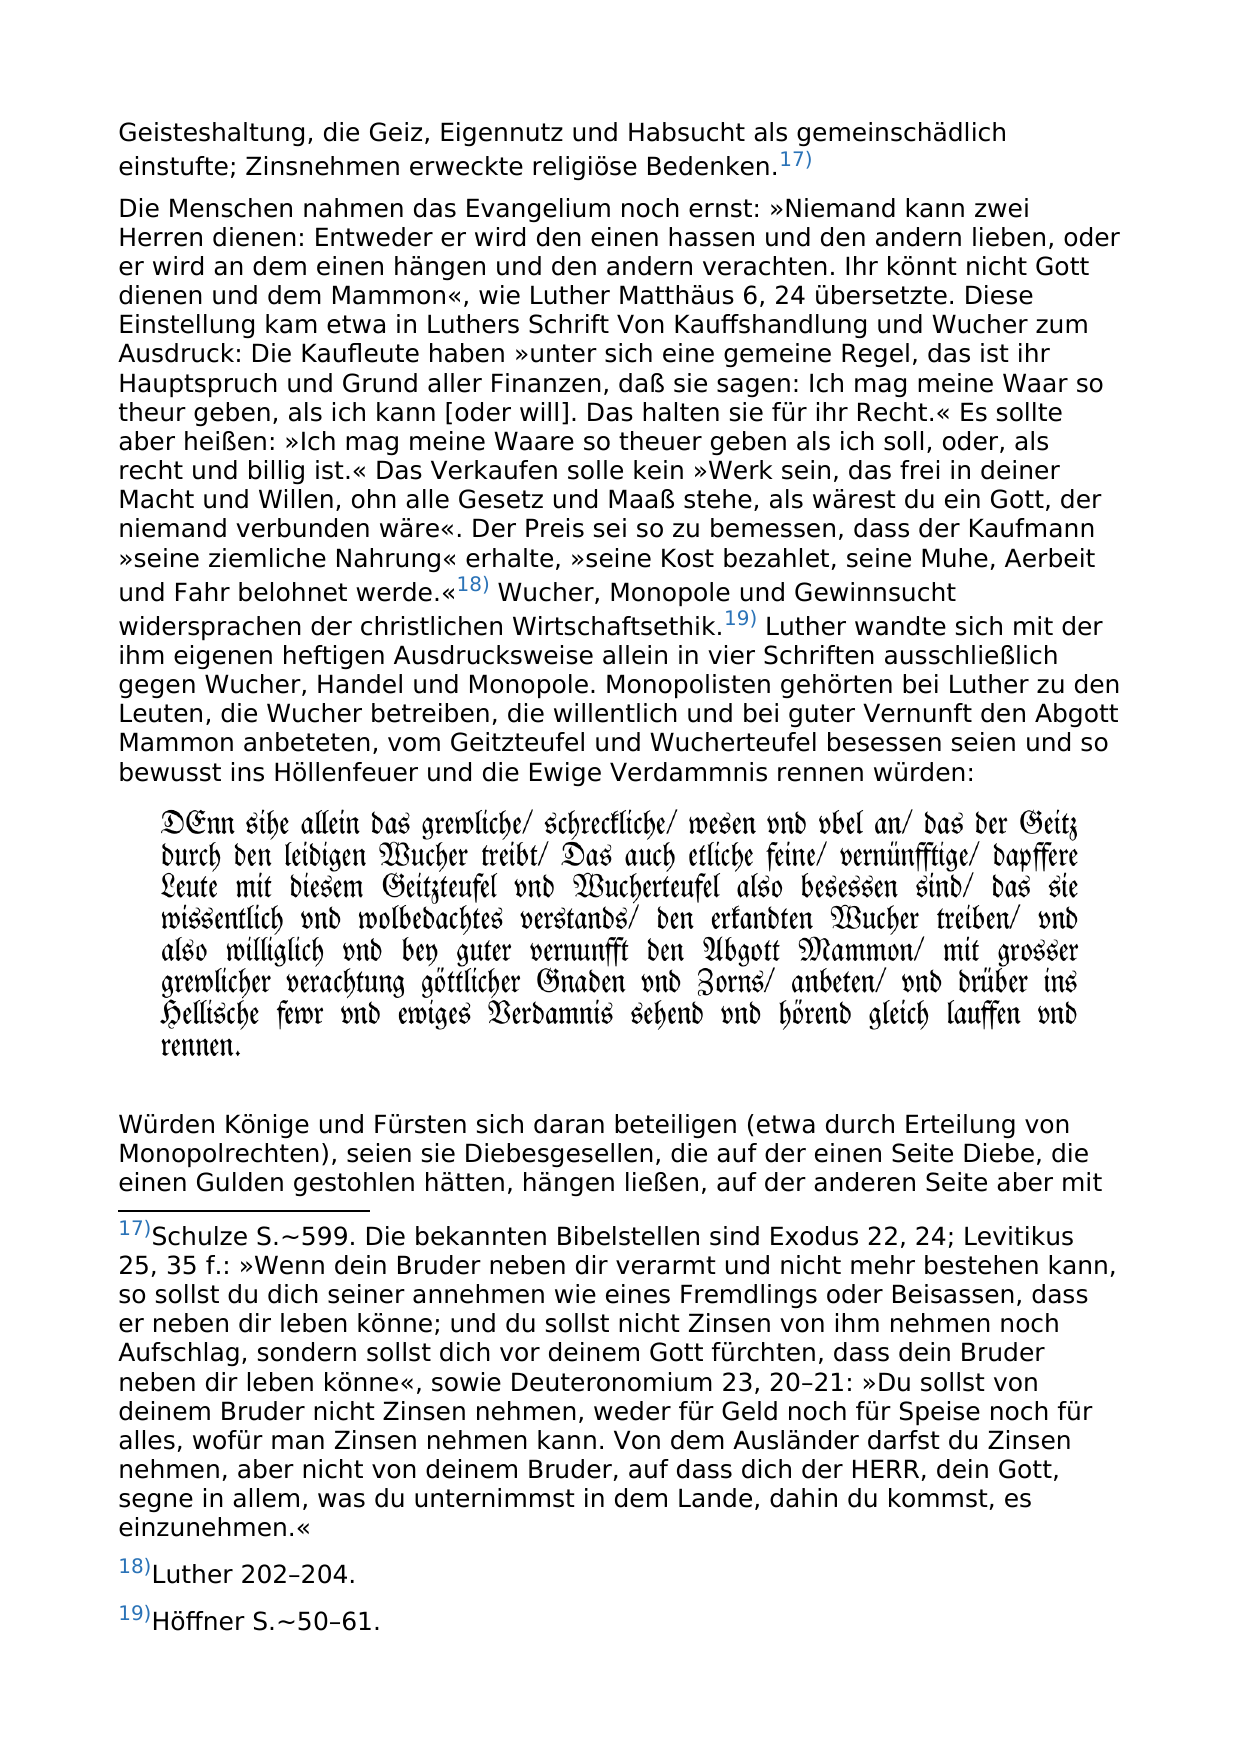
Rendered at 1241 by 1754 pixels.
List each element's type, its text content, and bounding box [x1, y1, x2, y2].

text Luther 202–204. [118, 1555, 1122, 1589]
text Die Menschen nahmen das Evangelium noch ernst: »Niemand kann zwei Herren dienen: Entweder er wird den einen hassen und den andern lieben, oder er wird an dem einen hängen und den andern verachten. Ihr könnt nicht Gott dienen und dem Mammon«, wie Luther Matthäus 6, 24 übersetzte. Diese Einstellung kam etwa in Luthers Schrift Von Kauffshandlung und Wucher zum Ausdruck: Die Kaufleute haben »unter sich eine gemeine Regel, das ist ihr Hauptspruch und Grund aller Finanzen, daß sie sagen: Ich mag meine Waar so theur geben, als ich kann [oder will]. Das halten sie für ihr Recht.« Es sollte aber heißen: »Ich mag meine Waare so theuer geben als ich soll, oder, als recht und billig ist.« Das Verkaufen solle kein »Werk sein, das frei in deiner Macht und Willen, ohn alle Gesetz und Maaß stehe, als wärest du ein Gott, der niemand verbunden wäre«. Der Preis sei so zu bemessen, dass der Kaufmann »seine ziemliche Nahrung« erhalte, »seine Kost bezahlet, seine Muhe, Aerbeit und Fahr belohnet werde.« Wucher, Monopole und Gewinnsucht widersprachen der christlichen Wirtschaftsethik. Luther wandte sich mit der ihm eigenen heftigen Ausdrucksweise allein in vier Schriften ausschließlich gegen Wucher, Handel und Monopole. Monopolisten gehörten bei Luther zu den Leuten, die Wucher betreiben, die willentlich und bei guter Vernunft den Abgott Mammon anbeteten, vom Geitzteufel und Wucherteufel besessen seien und so bewusst ins Höllenfeuer und die Ewige Verdammnis rennen würden: [118, 194, 1122, 787]
picture [151, 799, 1089, 1069]
text Höffner S.~50–61. [118, 1602, 1122, 1636]
text Geisteshaltung, die Geiz, Eigennutz und Habsucht als gemeinschädlich einstufte; Zinsnehmen erweckte religiöse Bedenken. [118, 118, 1122, 181]
text Schulze S.~599. Die bekannten Bibelstellen sind Exodus 22, 24; Levitikus 25, 35 f.: »Wenn dein Bruder neben dir verarmt und nicht mehr bestehen kann, so sollst du dich seiner annehmen wie eines Fremdlings oder Beisassen, dass er neben dir leben könne; und du sollst nicht Zinsen von ihm nehmen noch Aufschlag, sondern sollst dich vor deinem Gott fürchten, dass dein Bruder neben dir leben könne«, sowie Deuteronomium 23, 20–21: »Du sollst von deinem Bruder nicht Zinsen nehmen, weder für Geld noch für Speise noch für alles, wofür man Zinsen nehmen kann. Von dem Ausländer darfst du Zinsen nehmen, aber nicht von deinem Bruder, auf dass dich der HERR, dein Gott, segne in allem, was du unternimmst in dem Lande, dahin du kommst, es einzunehmen.« [118, 1217, 1122, 1543]
text Würden Könige und Fürsten sich daran beteiligen (etwa durch Erteilung von Monopolrechten), seien sie Diebesgesellen, die auf der einen Seite Diebe, die einen Gulden gestohlen hätten, hängen ließen, auf der anderen Seite aber mit [118, 1110, 1122, 1197]
